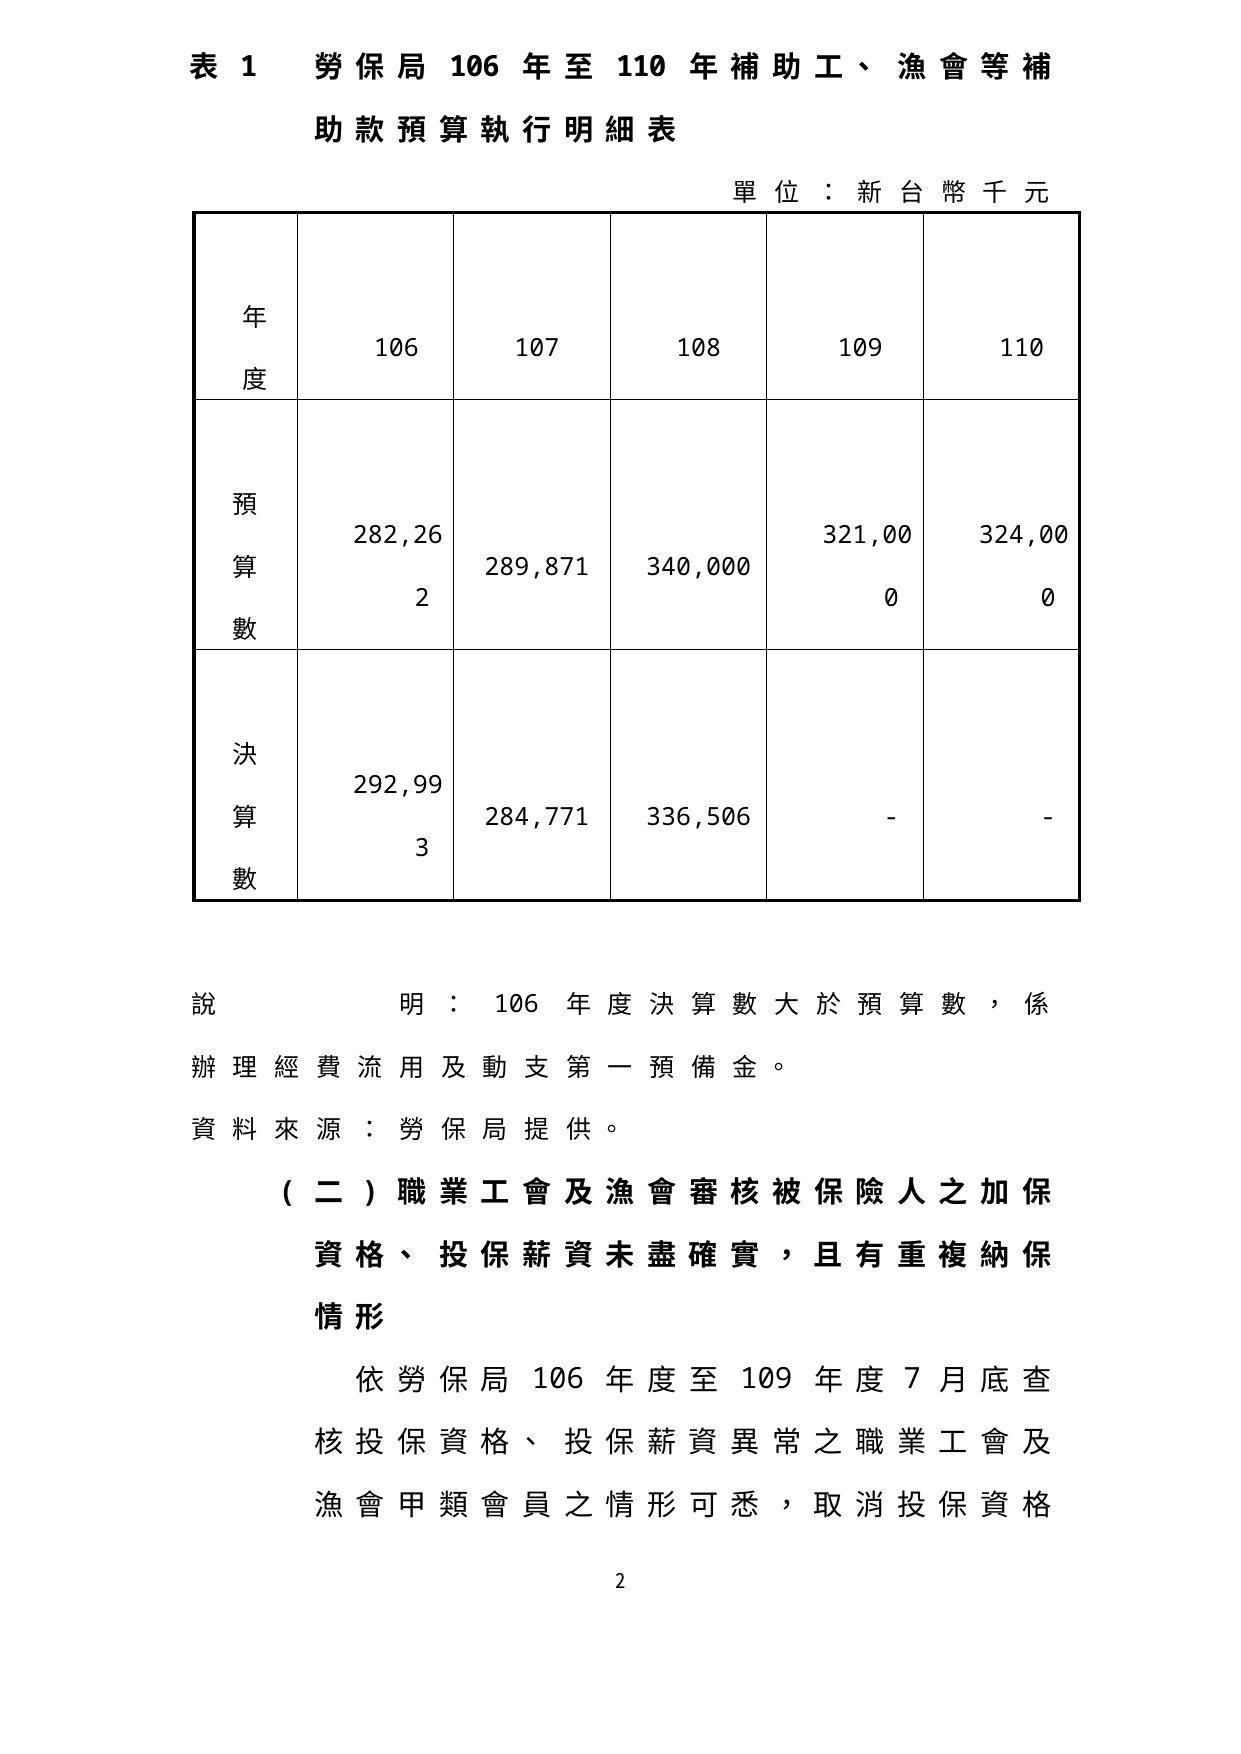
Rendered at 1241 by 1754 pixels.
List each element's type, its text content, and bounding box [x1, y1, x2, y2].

text 單位：新台幣千元 [183, 148, 1058, 211]
text 資料來源：勞保局提供。 [183, 1086, 1058, 1148]
table_cell 決算數 [196, 650, 297, 898]
table_cell 292,993 [298, 650, 453, 898]
table_header 107 [454, 214, 610, 398]
table_header 年 度 [196, 214, 297, 398]
table_header 109 [767, 214, 923, 398]
table_cell - [767, 650, 923, 898]
table_cell 282,262 [298, 400, 453, 648]
text 說 明：106年度決算數大於預算數，係辦理經費流用及動支第一預備金。 [183, 961, 1058, 1086]
table_cell 預算數 [196, 400, 297, 648]
text (二)職業工會及漁會審核被保險人之加保資格、投保薪資未盡確實，且有重複納保情形 [242, 1148, 1058, 1336]
text 表1 勞保局106年至110年補助工、漁會等補助款預算執行明細表 [183, 23, 1058, 148]
text 依勞保局106年度至109年度7月底查核投保資格、投保薪資異常之職業工會及漁會甲類會員之情形可悉，取消投保資格 [271, 1336, 1058, 1523]
table_header 110 [924, 214, 1078, 398]
table_cell 340,000 [611, 400, 766, 648]
table_header 106 [298, 214, 453, 398]
table_cell 284,771 [454, 650, 610, 898]
table_cell - [924, 650, 1078, 898]
table_cell 289,871 [454, 400, 610, 648]
table_cell 321,000 [767, 400, 923, 648]
table_header 108 [611, 214, 766, 398]
table_cell 324,000 [924, 400, 1078, 648]
table_cell 336,506 [611, 650, 766, 898]
